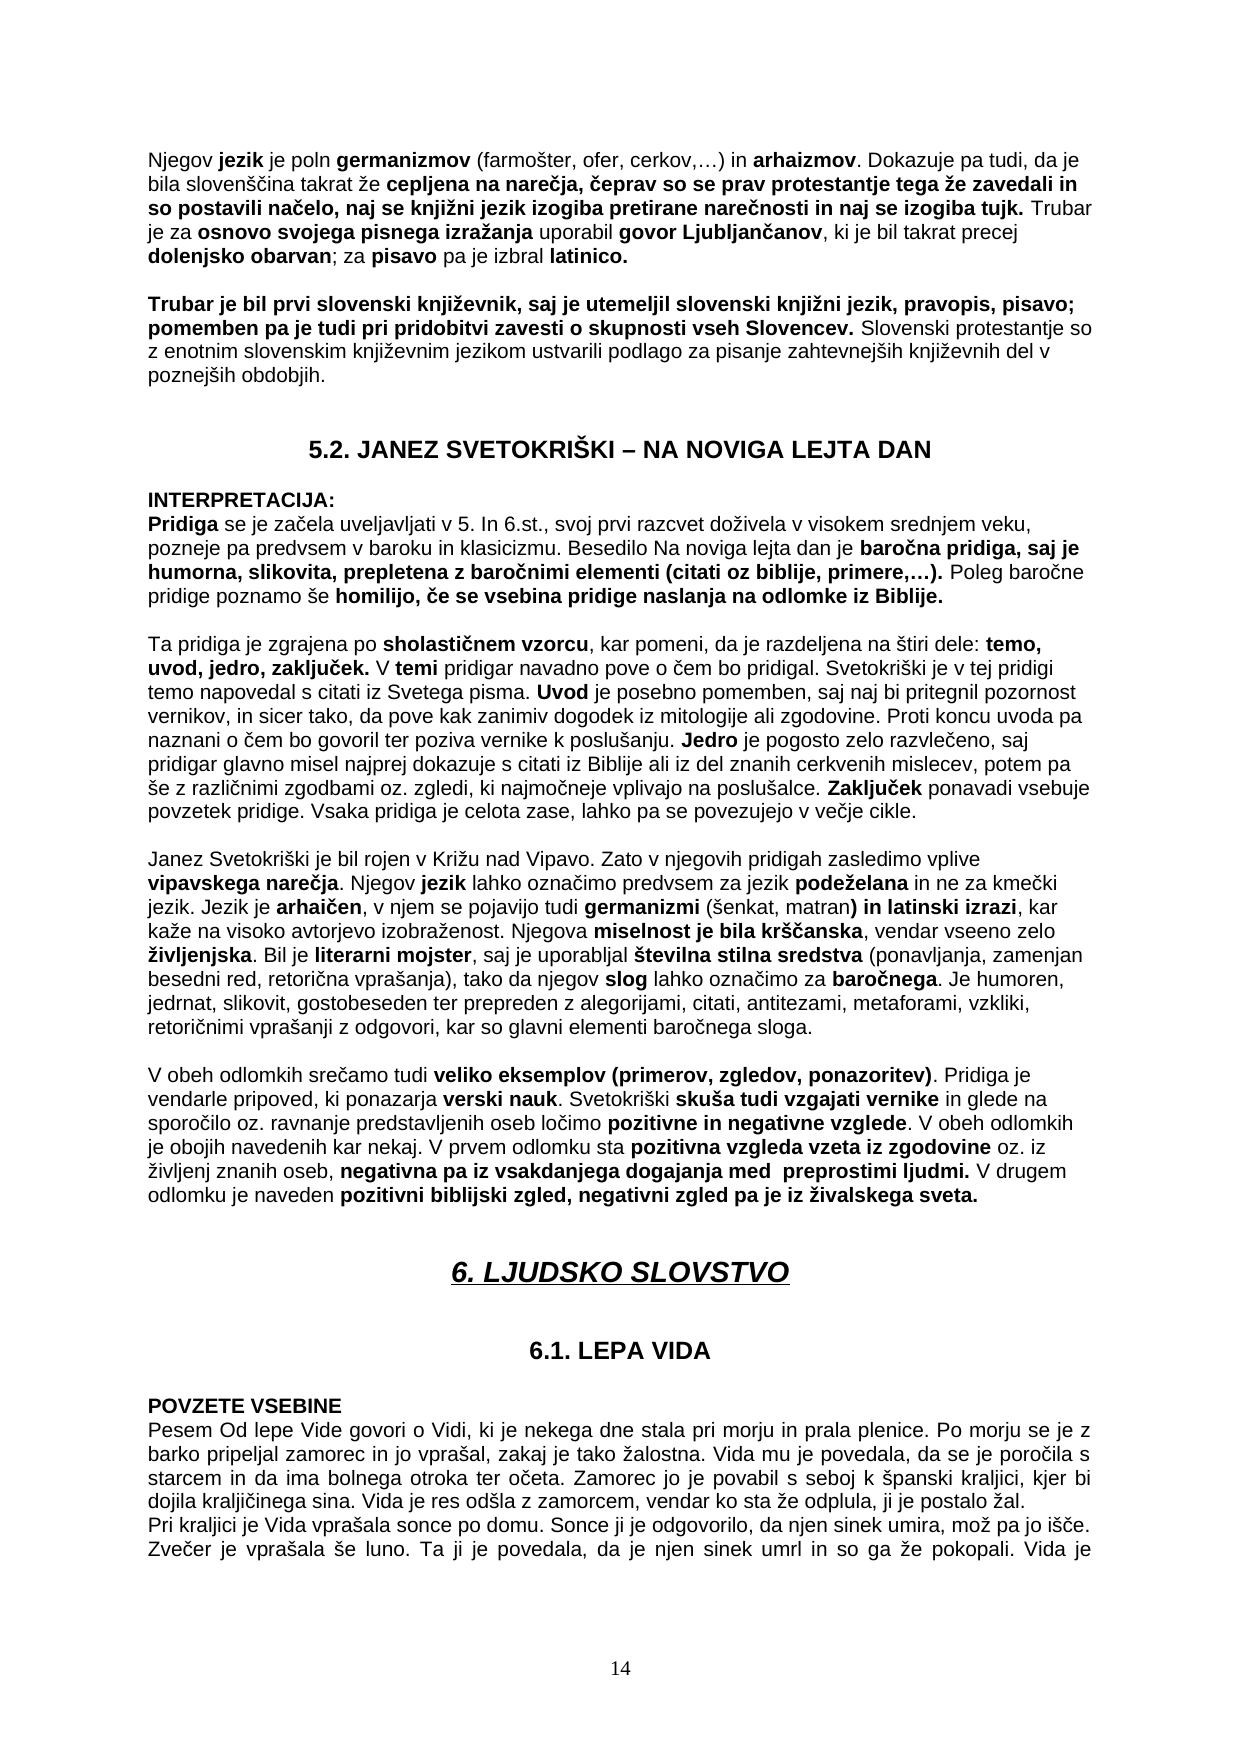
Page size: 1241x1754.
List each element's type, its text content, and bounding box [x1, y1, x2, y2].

subtitle 5.2. JANEZ SVETOKRIŠKI – NA NOVIGA LEJTA DAN [148, 435, 1093, 464]
text 6.1. LEPA VIDA [148, 1336, 1093, 1365]
text V obeh odlomkih srečamo tudi veliko eksemplov (primerov, zgledov, ponazoritev). Pridiga je vendarle pripoved, ki ponazarja verski nauk. Svetokriški skuša tudi vzgajati vernike in glede na sporočilo oz. ravnanje predstavljenih oseb ločimo pozitivne in negativne vzglede. V obeh odlomkih je obojih navedenih kar nekaj. V prvem odlomku sta pozitivna vzgleda vzeta iz zgodovine oz. iz življenj znanih oseb, negativna pa iz vsakdanjega dogajanja med preprostimi ljudmi. V drugem odlomku je naveden pozitivni biblijski zgled, negativni zgled pa je iz živalskega sveta. [148, 1063, 1093, 1207]
text Ta pridiga je zgrajena po sholastičnem vzorcu, kar pomeni, da je razdeljena na štiri dele: temo, uvod, jedro, zaključek. V temi pridigar navadno pove o čem bo pridigal. Svetokriški je v tej pridigi temo napovedal s citati iz Svetega pisma. Uvod je posebno pomemben, saj naj bi pritegnil pozornost vernikov, in sicer tako, da pove kak zanimiv dogodek iz mitologije ali zgodovine. Proti koncu uvoda pa naznani o čem bo govoril ter poziva vernike k poslušanju. Jedro je pogosto zelo razvlečeno, saj pridigar glavno misel najprej dokazuje s citati iz Biblije ali iz del znanih cerkvenih mislecev, potem pa še z različnimi zgodbami oz. zgledi, ki najmočneje vplivajo na poslušalce. Zaključek ponavadi vsebuje povzetek pridige. Vsaka pridiga je celota zase, lahko pa se povezujejo v večje cikle. [148, 632, 1093, 823]
text INTERPRETACIJA: [148, 488, 1093, 512]
text Pesem Od lepe Vide govori o Vidi, ki je nekega dne stala pri morju in prala plenice. Po morju se je z barko pripeljal zamorec in jo vprašal, zakaj je tako žalostna. Vida mu je povedala, da se je poročila s starcem in da ima bolnega otroka ter očeta. Zamorec jo je povabil s seboj k španski kraljici, kjer bi dojila kraljičinega sina. Vida je res odšla z zamorcem, vendar ko sta že odplula, ji je postalo žal. [148, 1417, 1093, 1513]
text 6. LJUDSKO SLOVSTVO [148, 1254, 1093, 1288]
text Njegov jezik je poln germanizmov (farmošter, ofer, cerkov,…) in arhaizmov. Dokazuje pa tudi, da je bila slovenščina takrat že cepljena na narečja, čeprav so se prav protestantje tega že zavedali in so postavili načelo, naj se knjižni jezik izogiba pretirane narečnosti in naj se izogiba tujk. Trubar je za osnovo svojega pisnega izražanja uporabil govor Ljubljančanov, ki je bil takrat precej dolenjsko obarvan; za pisavo pa je izbral latinico. [148, 148, 1093, 267]
text Trubar je bil prvi slovenski književnik, saj je utemeljil slovenski knjižni jezik, pravopis, pisavo; pomemben pa je tudi pri pridobitvi zavesti o skupnosti vseh Slovencev. Slovenski protestantje so z enotnim slovenskim književnim jezikom ustvarili podlago za pisanje zahtevnejših književnih del v poznejših obdobjih. [148, 291, 1093, 387]
text Janez Svetokriški je bil rojen v Križu nad Vipavo. Zato v njegovih pridigah zasledimo vplive vipavskega narečja. Njegov jezik lahko označimo predvsem za jezik podeželana in ne za kmečki jezik. Jezik je arhaičen, v njem se pojavijo tudi germanizmi (šenkat, matran) in latinski izrazi, kar kaže na visoko avtorjevo izobraženost. Njegova miselnost je bila krščanska, vendar vseeno zelo življenjska. Bil je literarni mojster, saj je uporabljal številna stilna sredstva (ponavljanja, zamenjan besedni red, retorična vprašanja), tako da njegov slog lahko označimo za baročnega. Je humoren, jedrnat, slikovit, gostobeseden ter prepreden z alegorijami, citati, antitezami, metaforami, vzkliki, retoričnimi vprašanji z odgovori, kar so glavni elementi baročnega sloga. [148, 847, 1093, 1039]
text Pri kraljici je Vida vprašala sonce po domu. Sonce ji je odgovorilo, da njen sinek umira, mož pa jo išče. Zvečer je vprašala še luno. Ta ji je povedala, da je njen sinek umrl in so ga že pokopali. Vida je [148, 1513, 1093, 1561]
text Pridiga se je začela uveljavljati v 5. In 6.st., svoj prvi razcvet doživela v visokem srednjem veku, pozneje pa predvsem v baroku in klasicizmu. Besedilo Na noviga lejta dan je baročna pridiga, saj je humorna, slikovita, prepletena z baročnimi elementi (citati oz biblije, primere,…). Poleg baročne pridige poznamo še homilijo, če se vsebina pridige naslanja na odlomke iz Biblije. [148, 512, 1093, 608]
text POVZETE VSEBINE [148, 1393, 1093, 1417]
